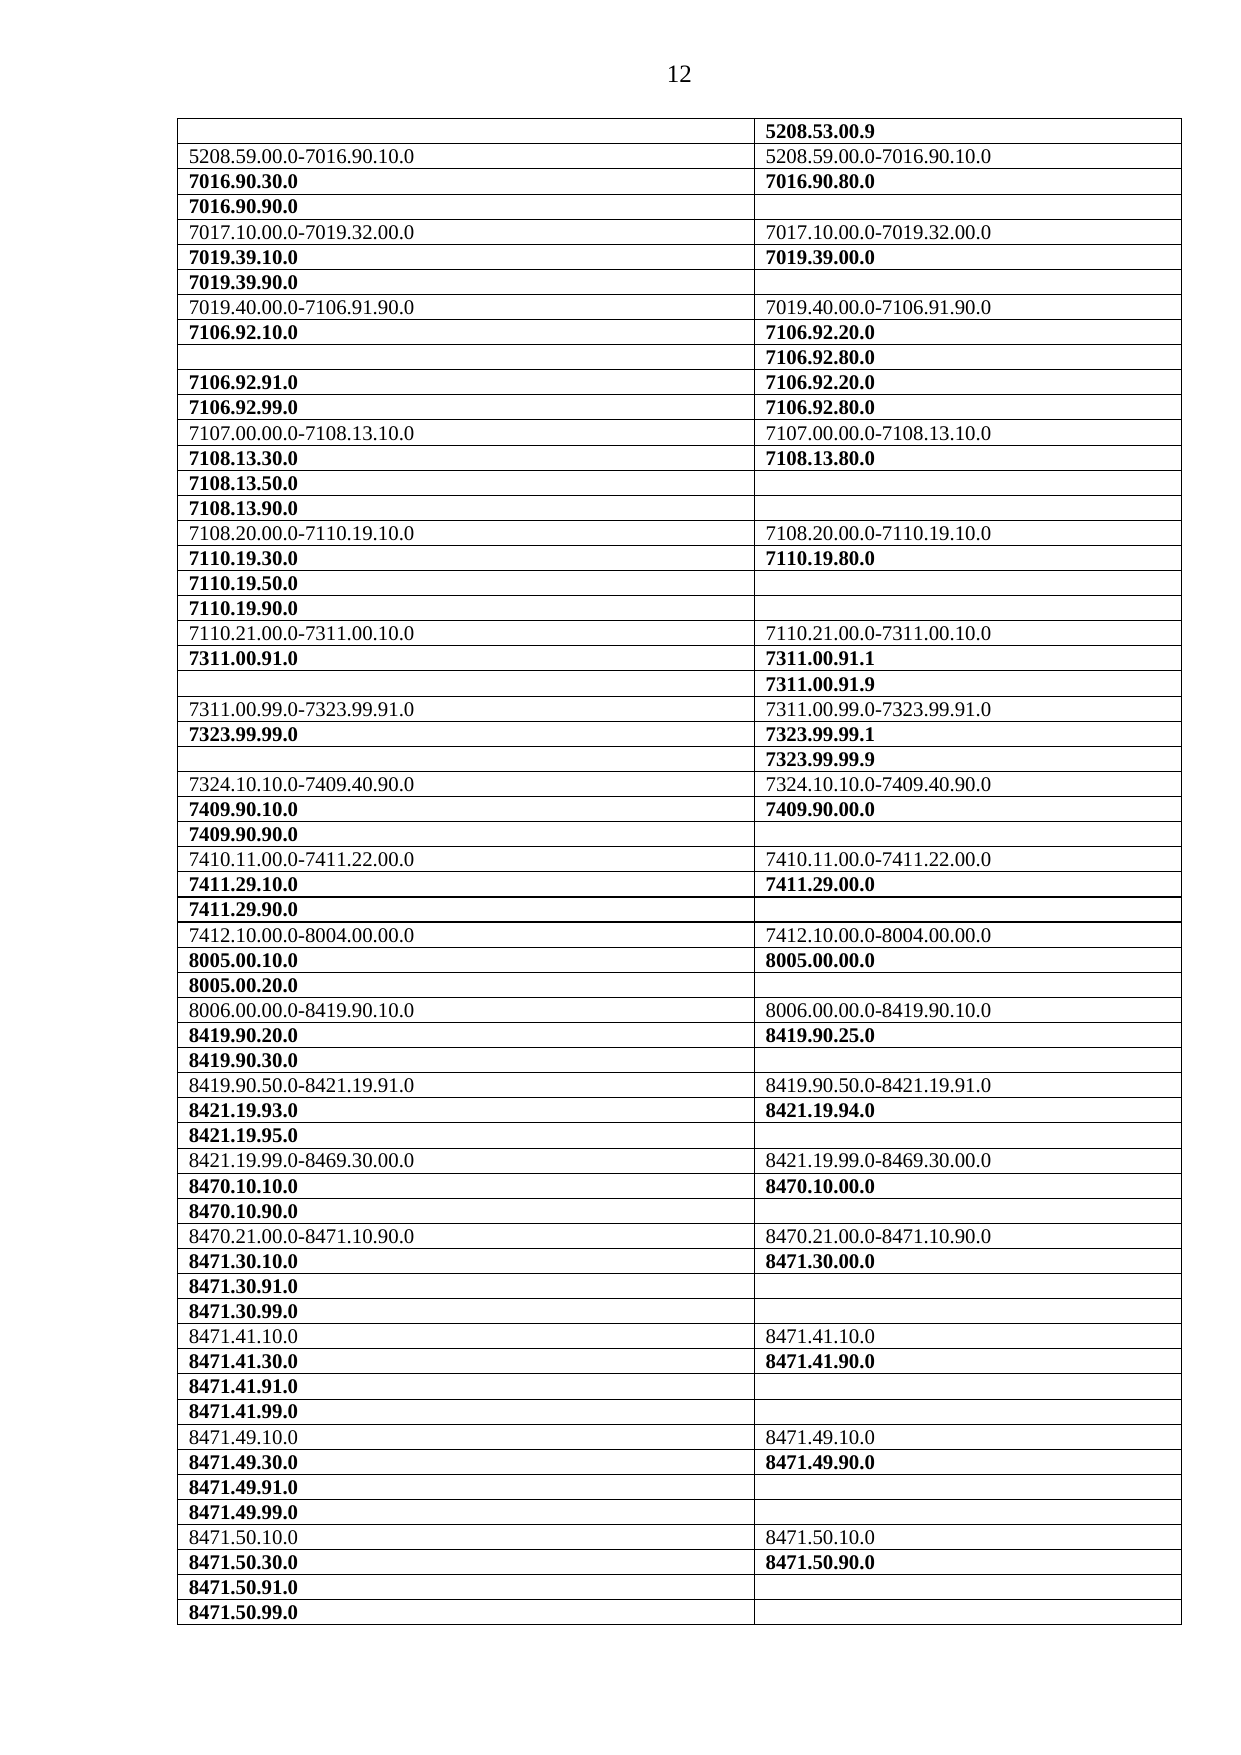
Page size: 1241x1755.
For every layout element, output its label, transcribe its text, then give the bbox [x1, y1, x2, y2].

table_cell 8471.41.90.0 [755, 1349, 1181, 1373]
table_cell 8471.50.99.0 [178, 1600, 754, 1624]
table_cell 8419.90.50.0-8421.19.91.0 [178, 1073, 754, 1097]
table_cell 7110.21.00.0-7311.00.10.0 [178, 621, 754, 645]
table_cell 7411.29.90.0 [178, 898, 754, 921]
table_cell 7106.92.10.0 [178, 320, 754, 344]
table_cell 8421.19.95.0 [178, 1123, 754, 1147]
table_cell 7019.39.00.0 [755, 245, 1181, 269]
table_cell 7017.10.00.0-7019.32.00.0 [178, 220, 754, 244]
table_cell [755, 496, 1181, 520]
table_cell 7409.90.10.0 [178, 797, 754, 821]
table_cell 7409.90.00.0 [755, 797, 1181, 821]
table_cell 8419.90.50.0-8421.19.91.0 [755, 1073, 1181, 1097]
table_cell 7412.10.00.0-8004.00.00.0 [755, 923, 1181, 947]
table_cell 8471.41.10.0 [178, 1324, 754, 1348]
table_cell 8471.49.30.0 [178, 1450, 754, 1474]
table_cell 7019.39.90.0 [178, 270, 754, 294]
table_cell 7110.19.50.0 [178, 571, 754, 595]
table_cell 7110.19.30.0 [178, 546, 754, 570]
table_cell 7108.13.80.0 [755, 446, 1181, 469]
table_cell 7106.92.99.0 [178, 395, 754, 419]
table_cell 5208.59.00.0-7016.90.10.0 [178, 144, 754, 168]
table_cell 7311.00.99.0-7323.99.91.0 [178, 697, 754, 721]
table_cell 8421.19.99.0-8469.30.00.0 [755, 1149, 1181, 1172]
table_cell 8471.41.30.0 [178, 1349, 754, 1373]
table_cell [755, 596, 1181, 620]
table_cell [755, 195, 1181, 218]
table_cell [755, 1500, 1181, 1524]
table_cell 7311.00.99.0-7323.99.91.0 [755, 697, 1181, 721]
table_cell 7019.39.10.0 [178, 245, 754, 269]
table_cell 7409.90.90.0 [178, 822, 754, 846]
table_cell [755, 1400, 1181, 1423]
table_cell [755, 1374, 1181, 1398]
table_cell 7324.10.10.0-7409.40.90.0 [755, 772, 1181, 796]
table_cell 8421.19.94.0 [755, 1098, 1181, 1122]
table_cell 7108.13.90.0 [178, 496, 754, 520]
table_cell 8471.30.99.0 [178, 1299, 754, 1323]
table_cell 7108.13.50.0 [178, 471, 754, 495]
table_cell 7108.20.00.0-7110.19.10.0 [755, 521, 1181, 545]
table_cell 7311.00.91.1 [755, 646, 1181, 670]
table_cell 8471.50.10.0 [178, 1525, 754, 1549]
table_cell [178, 747, 754, 771]
table_cell 7106.92.20.0 [755, 370, 1181, 394]
table_cell 8471.30.91.0 [178, 1274, 754, 1298]
table_cell [178, 671, 754, 696]
table_cell [755, 1199, 1181, 1223]
table_cell [755, 973, 1181, 997]
table_cell 7110.21.00.0-7311.00.10.0 [755, 621, 1181, 645]
table_cell 7411.29.10.0 [178, 872, 754, 896]
table_cell [755, 471, 1181, 495]
table_cell 8006.00.00.0-8419.90.10.0 [178, 998, 754, 1022]
table_cell 7323.99.99.9 [755, 747, 1181, 771]
table_cell 7412.10.00.0-8004.00.00.0 [178, 923, 754, 947]
table_cell [755, 1475, 1181, 1499]
table_cell 7110.19.90.0 [178, 596, 754, 620]
table_cell 7324.10.10.0-7409.40.90.0 [178, 772, 754, 796]
table_cell 7106.92.20.0 [755, 320, 1181, 344]
table_cell 8419.90.25.0 [755, 1023, 1181, 1047]
table_cell 8471.50.10.0 [755, 1525, 1181, 1549]
table_cell [755, 1123, 1181, 1147]
table_cell 8419.90.30.0 [178, 1048, 754, 1072]
table_cell 8470.21.00.0-8471.10.90.0 [755, 1224, 1181, 1248]
table_cell [755, 270, 1181, 294]
table_cell 7108.20.00.0-7110.19.10.0 [178, 521, 754, 545]
table_cell [755, 822, 1181, 846]
table_cell 8471.49.90.0 [755, 1450, 1181, 1474]
table_cell 8471.49.10.0 [755, 1425, 1181, 1449]
table_cell 7311.00.91.9 [755, 671, 1181, 696]
table_cell [178, 119, 754, 143]
table_cell 8470.10.90.0 [178, 1199, 754, 1223]
table_cell 8471.49.99.0 [178, 1500, 754, 1524]
table_cell 8471.49.91.0 [178, 1475, 754, 1499]
table_cell 7107.00.00.0-7108.13.10.0 [755, 420, 1181, 444]
table_cell [755, 1274, 1181, 1298]
table_cell 7106.92.80.0 [755, 395, 1181, 419]
table_cell 8471.50.90.0 [755, 1550, 1181, 1574]
table_cell 7017.10.00.0-7019.32.00.0 [755, 220, 1181, 244]
table_cell 8421.19.93.0 [178, 1098, 754, 1122]
table_cell 7108.13.30.0 [178, 446, 754, 469]
table_cell 8006.00.00.0-8419.90.10.0 [755, 998, 1181, 1022]
table_cell 8005.00.20.0 [178, 973, 754, 997]
table_cell 7110.19.80.0 [755, 546, 1181, 570]
table_cell 7016.90.90.0 [178, 195, 754, 218]
table_cell 8419.90.20.0 [178, 1023, 754, 1047]
table_cell 8005.00.00.0 [755, 948, 1181, 972]
table_cell 8471.41.99.0 [178, 1400, 754, 1423]
table_cell 8005.00.10.0 [178, 948, 754, 972]
table_cell [755, 1048, 1181, 1072]
table_cell 7106.92.91.0 [178, 370, 754, 394]
table_cell 8471.41.91.0 [178, 1374, 754, 1398]
table_cell 7106.92.80.0 [755, 345, 1181, 369]
table_cell 8470.10.10.0 [178, 1174, 754, 1198]
table_cell 8471.30.10.0 [178, 1249, 754, 1273]
table_cell 7410.11.00.0-7411.22.00.0 [755, 847, 1181, 871]
table_cell [755, 1575, 1181, 1599]
table_cell 7323.99.99.1 [755, 722, 1181, 746]
table_cell 7411.29.00.0 [755, 872, 1181, 896]
table_cell 8471.30.00.0 [755, 1249, 1181, 1273]
table_cell [755, 1600, 1181, 1624]
table_cell 8471.49.10.0 [178, 1425, 754, 1449]
table_cell [755, 898, 1181, 921]
table_cell 7016.90.30.0 [178, 169, 754, 193]
table_cell 5208.53.00.9 [755, 119, 1181, 143]
table_cell 5208.59.00.0-7016.90.10.0 [755, 144, 1181, 168]
table_cell 7107.00.00.0-7108.13.10.0 [178, 420, 754, 444]
table_cell 8421.19.99.0-8469.30.00.0 [178, 1149, 754, 1172]
table_cell 7019.40.00.0-7106.91.90.0 [755, 295, 1181, 319]
table_cell 7410.11.00.0-7411.22.00.0 [178, 847, 754, 871]
table_cell 8471.50.91.0 [178, 1575, 754, 1599]
table_cell 7019.40.00.0-7106.91.90.0 [178, 295, 754, 319]
table_cell [178, 345, 754, 369]
table_cell 8471.41.10.0 [755, 1324, 1181, 1348]
table_cell 8470.10.00.0 [755, 1174, 1181, 1198]
table_cell 8471.50.30.0 [178, 1550, 754, 1574]
table_cell 8470.21.00.0-8471.10.90.0 [178, 1224, 754, 1248]
table_cell 7311.00.91.0 [178, 646, 754, 670]
table_cell [755, 571, 1181, 595]
table_cell [755, 1299, 1181, 1323]
table_cell 7323.99.99.0 [178, 722, 754, 746]
table_cell 7016.90.80.0 [755, 169, 1181, 193]
